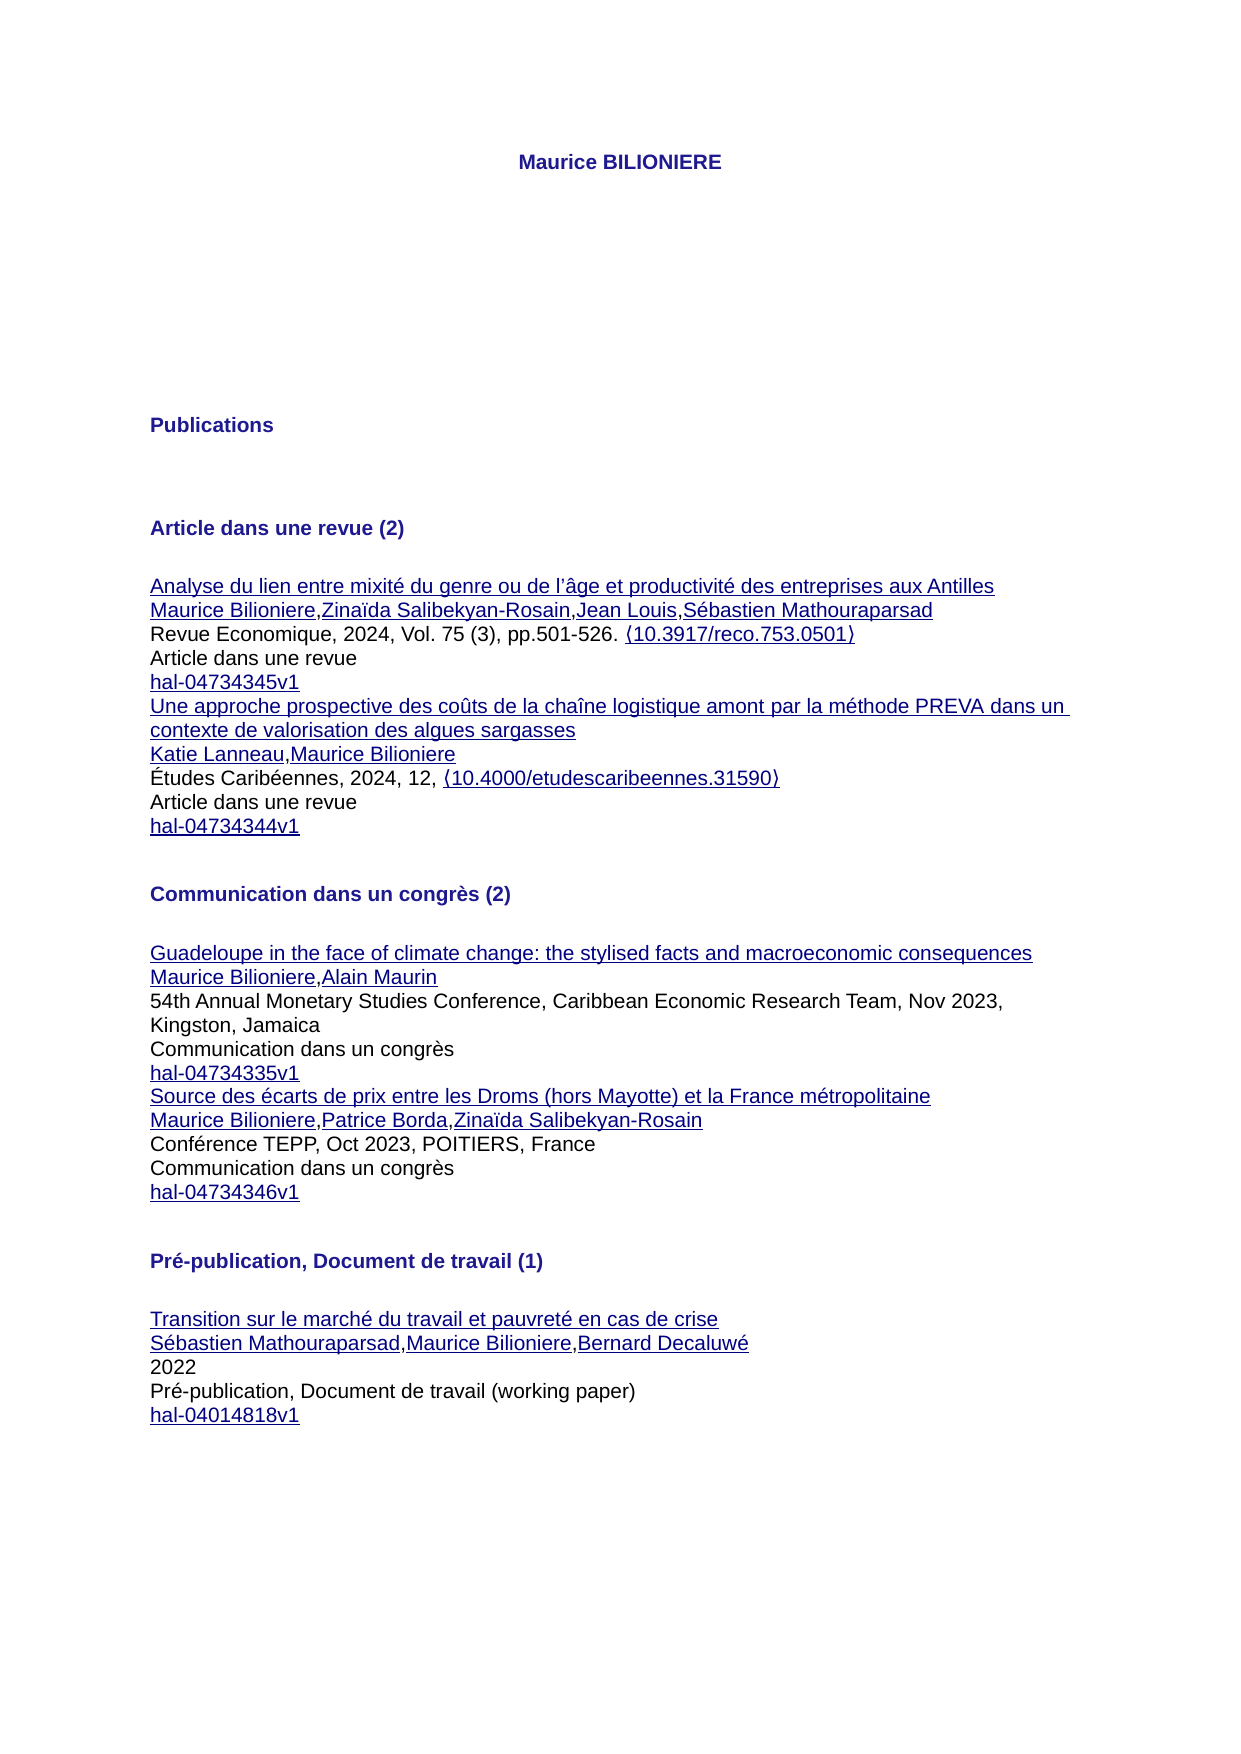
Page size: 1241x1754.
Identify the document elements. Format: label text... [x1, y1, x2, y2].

subtitle Publications [150, 412, 1090, 436]
subtitle Pré-publication, Document de travail (1) [150, 1249, 1090, 1273]
table_cell Source des écarts de prix entre les Droms (hors Mayotte) et la France métropolitaine Maurice Bilioniere,Patrice Borda,Zinaïda Salibekyan-Rosain Conférence TEPP, Oct 2023, POITIERS, France Communication dans un congrès hal-04734346v1 [150, 1084, 1090, 1204]
subtitle Maurice BILIONIERE [150, 150, 1090, 174]
table_cell Une approche prospective des coûts de la chaîne logistique amont par la méthode PREVA dans un contexte de valorisation des algues sargasses Katie Lanneau,Maurice Bilioniere Études Caribéennes, 2024, 12, ⟨10.4000/etudescaribeennes.31590⟩ Article dans une revue hal-04734344v1 [150, 694, 1090, 837]
table_header Guadeloupe in the face of climate change: the stylised facts and macroeconomic consequences Maurice Bilioniere,Alain Maurin 54th Annual Monetary Studies Conference, Caribbean Economic Research Team, Nov 2023, Kingston, Jamaica Communication dans un congrès hal-04734335v1 [150, 941, 1090, 1084]
subtitle Article dans une revue (2) [150, 516, 1090, 539]
table_header Transition sur le marché du travail et pauvreté en cas de crise Sébastien Mathouraparsad,Maurice Bilioniere,Bernard Decaluwé 2022 Pré-publication, Document de travail (working paper) hal-04014818v1 [150, 1307, 1090, 1427]
table_header Analyse du lien entre mixité du genre ou de l’âge et productivité des entreprises aux Antilles Maurice Bilioniere,Zinaïda Salibekyan-Rosain,Jean Louis,Sébastien Mathouraparsad Revue Economique, 2024, Vol. 75 (3), pp.501-526. ⟨10.3917/reco.753.0501⟩ Article dans une revue hal-04734345v1 [150, 574, 1090, 694]
subtitle Communication dans un congrès (2) [150, 882, 1090, 906]
